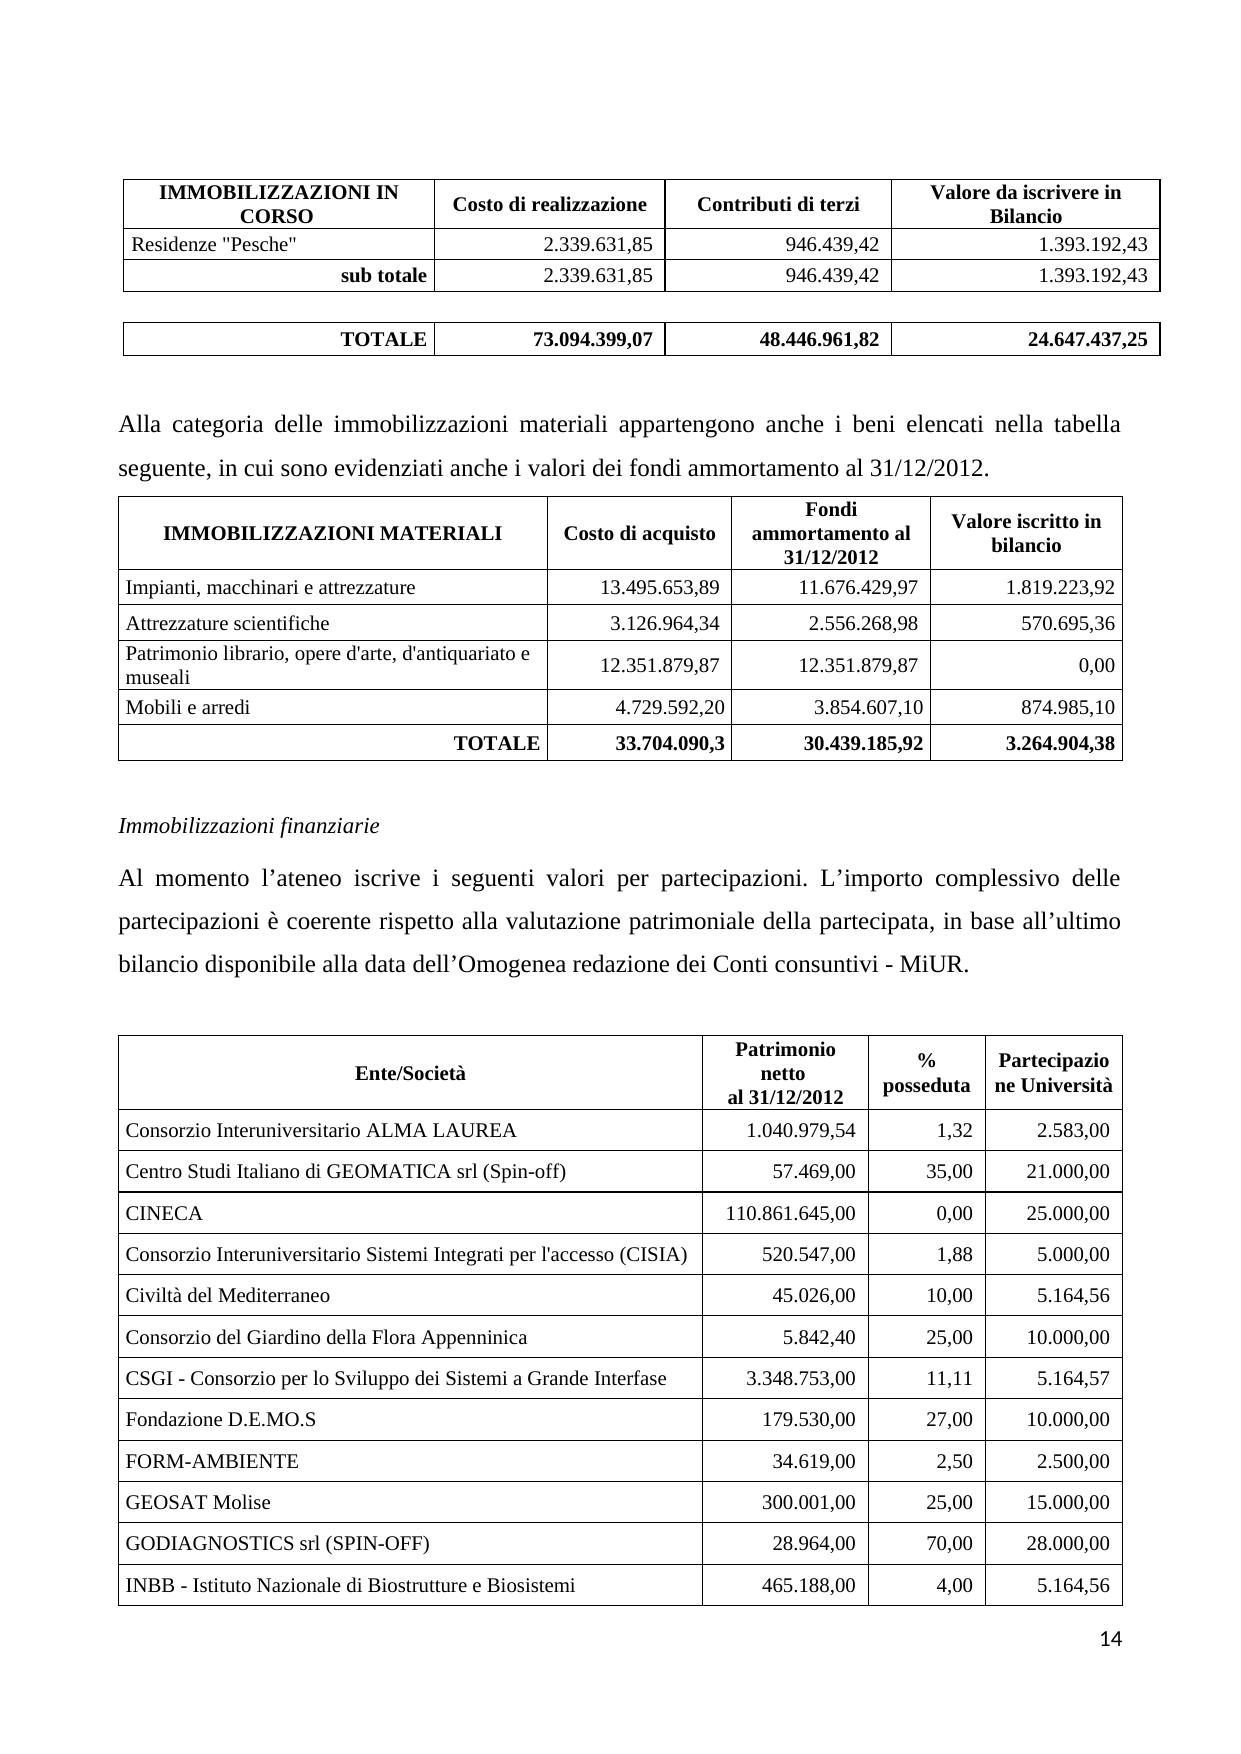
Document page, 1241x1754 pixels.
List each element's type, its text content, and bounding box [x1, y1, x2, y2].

table_cell TOTALE [119, 725, 547, 760]
table_cell 1.393.192,43 [892, 229, 1159, 259]
table_cell INBB - Istituto Nazionale di Biostrutture e Biosistemi [119, 1565, 702, 1605]
table_cell 21.000,00 [986, 1151, 1122, 1191]
table_cell Consorzio del Giardino della Flora Appenninica [119, 1316, 702, 1357]
table_cell 874.985,10 [931, 690, 1122, 724]
table_cell 5.164,57 [986, 1358, 1122, 1398]
table_cell 35,00 [869, 1151, 985, 1191]
text Al momento l’ateneo iscrive i seguenti valori per partecipazioni. L’importo complessivo delle partecipazioni è coerente rispetto alla valutazione patrimoniale della partecipata, in base all’ultimo bilancio disponibile alla data dell’Omogenea redazione dei Conti consuntivi - MiUR. [118, 863, 1122, 978]
table_cell [665, 292, 892, 322]
table_cell Fondazione D.E.MO.S [119, 1399, 702, 1439]
table_cell 34.619,00 [703, 1441, 868, 1481]
text Alla categoria delle immobilizzazioni materiali appartengono anche i beni elencati nella tabella seguente, in cui sono evidenziati anche i valori dei fondi ammortamento al 31/12/2012. [118, 409, 1122, 481]
table_cell 3.854.607,10 [732, 690, 930, 724]
table_header Valore iscritto in bilancio [931, 497, 1122, 569]
table_cell 10.000,00 [986, 1399, 1122, 1439]
table_cell 179.530,00 [703, 1399, 868, 1439]
table_cell 11,11 [869, 1358, 985, 1398]
table_cell 4,00 [869, 1565, 985, 1605]
table_cell 28.000,00 [986, 1523, 1122, 1563]
table_cell 2.339.631,85 [435, 260, 664, 291]
table_cell 3.264.904,38 [931, 725, 1122, 760]
text Immobilizzazioni finanziarie [118, 812, 1122, 838]
table_cell [892, 148, 1160, 179]
table_cell 5.842,40 [703, 1316, 868, 1357]
table_cell 5.164,56 [986, 1275, 1122, 1315]
table_cell [892, 292, 1160, 322]
table_cell 1.393.192,43 [892, 260, 1159, 291]
table_cell 3.126.964,34 [548, 605, 731, 640]
table_cell 2.500,00 [986, 1441, 1122, 1481]
table_cell 27,00 [869, 1399, 985, 1439]
table_cell 57.469,00 [703, 1151, 868, 1191]
table_cell 1.819.223,92 [931, 570, 1122, 604]
table_cell 25,00 [869, 1482, 985, 1522]
table_cell Civiltà del Mediterraneo [119, 1275, 702, 1315]
table_cell Consorzio Interuniversitario Sistemi Integrati per l'accesso (CISIA) [119, 1234, 702, 1274]
table_cell Centro Studi Italiano di GEOMATICA srl (Spin-off) [119, 1151, 702, 1191]
table_cell 2,50 [869, 1441, 985, 1481]
table_cell 2.339.631,85 [435, 229, 664, 259]
table_cell 12.351.879,87 [732, 641, 930, 689]
table_cell 11.676.429,97 [732, 570, 930, 604]
table_cell Consorzio Interuniversitario ALMA LAUREA [119, 1110, 702, 1150]
table_cell TOTALE [124, 323, 434, 354]
table_header Partecipazione Università [986, 1036, 1122, 1109]
table_cell 1,88 [869, 1234, 985, 1274]
table_header IMMOBILIZZAZIONI MATERIALI [119, 497, 547, 569]
table_cell 1.040.979,54 [703, 1110, 868, 1150]
table_cell 0,00 [931, 641, 1122, 689]
table_cell Residenze "Pesche" [124, 229, 434, 259]
table_cell [665, 148, 892, 179]
table_cell 70,00 [869, 1523, 985, 1563]
table_cell 33.704.090,3 [548, 725, 731, 760]
table_cell 5.000,00 [986, 1234, 1122, 1274]
table_cell 10,00 [869, 1275, 985, 1315]
table_cell 1,32 [869, 1110, 985, 1150]
table_cell 520.547,00 [703, 1234, 868, 1274]
table_cell 12.351.879,87 [548, 641, 731, 689]
table_header % posseduta [869, 1036, 985, 1109]
table_cell 465.188,00 [703, 1565, 868, 1605]
table_cell 0,00 [869, 1193, 985, 1233]
table_cell Patrimonio librario, opere d'arte, d'antiquariato e museali [119, 641, 547, 689]
table_cell Valore da iscrivere in Bilancio [892, 180, 1159, 228]
table_cell 28.964,00 [703, 1523, 868, 1563]
table_cell 946.439,42 [666, 260, 891, 291]
table_cell [434, 148, 665, 179]
table_cell [124, 148, 434, 179]
table_cell 24.647.437,25 [892, 323, 1159, 354]
table_cell 73.094.399,07 [435, 323, 664, 354]
table_cell 48.446.961,82 [666, 323, 891, 354]
table_cell Mobili e arredi [119, 690, 547, 724]
table_cell 13.495.653,89 [548, 570, 731, 604]
table_cell 25.000,00 [986, 1193, 1122, 1233]
table_cell 10.000,00 [986, 1316, 1122, 1357]
table_cell Contributi di terzi [666, 180, 891, 228]
table_cell GEOSAT Molise [119, 1482, 702, 1522]
table_cell FORM-AMBIENTE [119, 1441, 702, 1481]
table_cell [434, 292, 665, 322]
table_cell 3.348.753,00 [703, 1358, 868, 1398]
table_header Costo di acquisto [548, 497, 731, 569]
table_cell IMMOBILIZZAZIONI IN CORSO [124, 180, 434, 228]
table_cell Attrezzature scientifiche [119, 605, 547, 640]
table_cell 15.000,00 [986, 1482, 1122, 1522]
table_cell 570.695,36 [931, 605, 1122, 640]
table_cell Costo di realizzazione [435, 180, 664, 228]
table_cell 25,00 [869, 1316, 985, 1357]
table_header Ente/Società [119, 1036, 702, 1109]
table_cell 30.439.185,92 [732, 725, 930, 760]
table_cell 5.164,56 [986, 1565, 1122, 1605]
table_cell CSGI - Consorzio per lo Sviluppo dei Sistemi a Grande Interfase [119, 1358, 702, 1398]
table_cell Impianti, macchinari e attrezzature [119, 570, 547, 604]
table_header Patrimonio netto al 31/12/2012 [703, 1036, 868, 1109]
table_cell GODIAGNOSTICS srl (SPIN-OFF) [119, 1523, 702, 1563]
table_cell 2.556.268,98 [732, 605, 930, 640]
table_cell [124, 292, 434, 322]
table_cell sub totale [124, 260, 434, 291]
table_cell 300.001,00 [703, 1482, 868, 1522]
table_cell 2.583,00 [986, 1110, 1122, 1150]
table_cell 45.026,00 [703, 1275, 868, 1315]
table_cell 110.861.645,00 [703, 1193, 868, 1233]
table_cell 946.439,42 [666, 229, 891, 259]
table_cell CINECA [119, 1193, 702, 1233]
table_cell 4.729.592,20 [548, 690, 731, 724]
table_header Fondi ammortamento al 31/12/2012 [732, 497, 930, 569]
